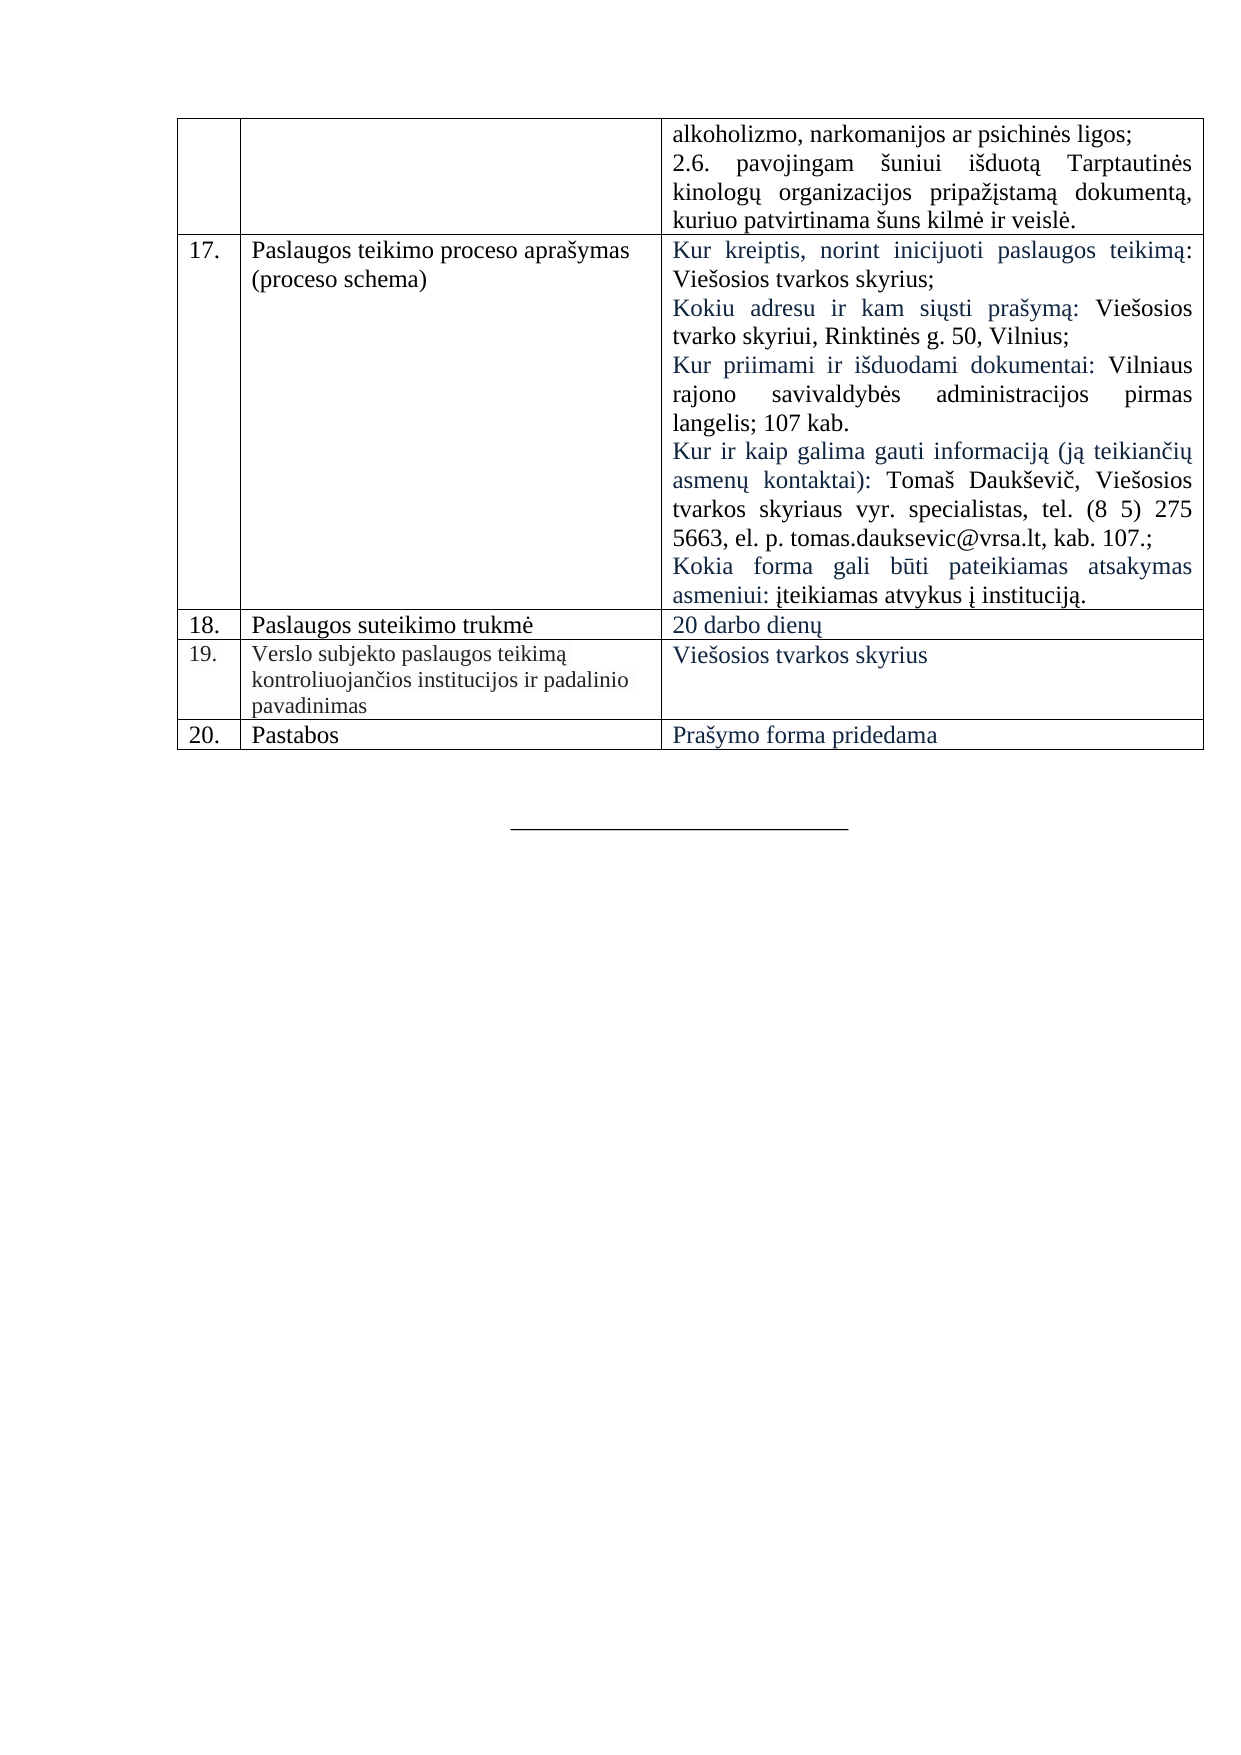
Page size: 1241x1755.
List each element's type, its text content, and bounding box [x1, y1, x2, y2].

table_cell alkoholizmo, narkomanijos ar psichinės ligos; 2.6. pavojingam šuniui išduotą Tarptautinės kinologų organizacijos pripažįstamą dokumentą, kuriuo patvirtinama šuns kilmė ir veislė. [662, 119, 1203, 234]
table_cell Pastabos [241, 720, 661, 749]
table_cell Viešosios tvarkos skyrius [662, 640, 1203, 719]
table_cell [241, 119, 661, 234]
table_cell 20. [178, 720, 240, 749]
table_cell Prašymo forma pridedama [662, 720, 1203, 749]
table_cell Kur kreiptis, norint inicijuoti paslaugos teikimą: Viešosios tvarkos skyrius; Kokiu adresu ir kam siųsti prašymą: Viešosios tvarko skyriui, Rinktinės g. 50, Vilnius; Kur priimami ir išduodami dokumentai: Vilniaus rajono savivaldybės administracijos pirmas langelis; 107 kab. Kur ir kaip galima gauti informaciją (ją teikiančių asmenų kontaktai): Tomaš Daukševič, Viešosios tvarkos skyriaus vyr. specialistas, tel. (8 5) 275 5663, el. p. tomas.dauksevic@vrsa.lt, kab. 107.; Kokia forma gali būti pateikiamas atsakymas asmeniui: įteikiamas atvykus į instituciją. [662, 235, 1203, 609]
table_cell 19. [178, 640, 240, 719]
table_cell Paslaugos suteikimo trukmė [241, 610, 661, 639]
table_cell Paslaugos teikimo proceso aprašymas (proceso schema) [241, 235, 661, 609]
table_cell Verslo subjekto paslaugos teikimą kontroliuojančios institucijos ir padalinio pavadinimas [241, 640, 661, 719]
table_cell 17. [178, 235, 240, 609]
table_cell 20 darbo dienų [662, 610, 1203, 639]
table_cell [178, 119, 240, 234]
table_cell 18. [178, 610, 240, 639]
text ___________________________ [177, 804, 1181, 833]
